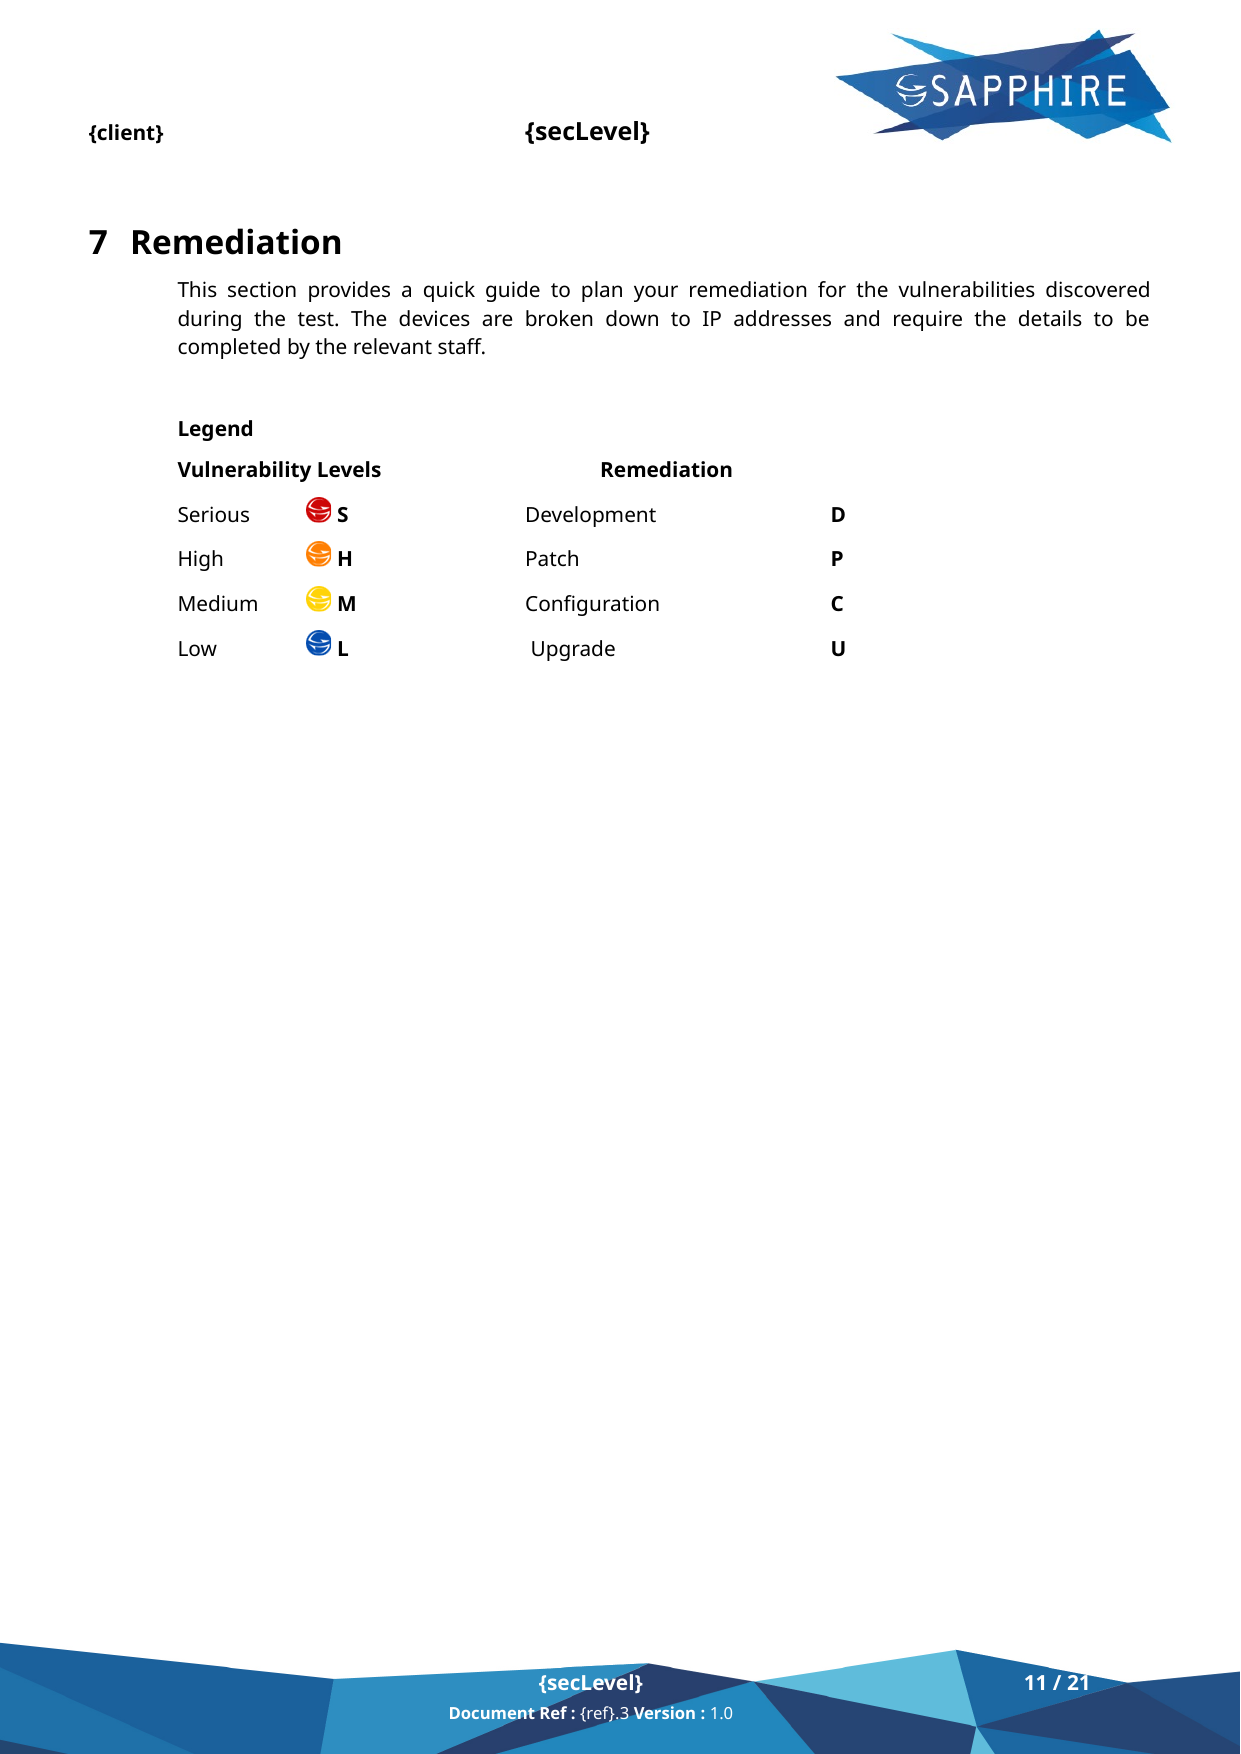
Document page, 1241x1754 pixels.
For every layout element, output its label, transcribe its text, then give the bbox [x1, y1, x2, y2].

text Serious S Development D [177, 496, 1152, 528]
subtitle Remediation [88, 218, 1152, 264]
picture [305, 540, 332, 567]
text Low L Upgrade U [177, 630, 1152, 662]
text Vulnerability Levels Remediation [177, 455, 1152, 484]
picture [305, 630, 332, 656]
picture [0, 1638, 1241, 1754]
text Legend [177, 414, 1152, 443]
text Medium M Configuration C [177, 585, 1152, 617]
picture [833, 28, 1176, 144]
picture [305, 496, 332, 523]
text This section provides a quick guide to plan your remediation for the vulnerabilities discovered during the test. The devices are broken down to IP addresses and require the details to be completed by the relevant staff. [177, 276, 1152, 361]
picture [305, 585, 332, 612]
text High H Patch P [177, 541, 1152, 573]
